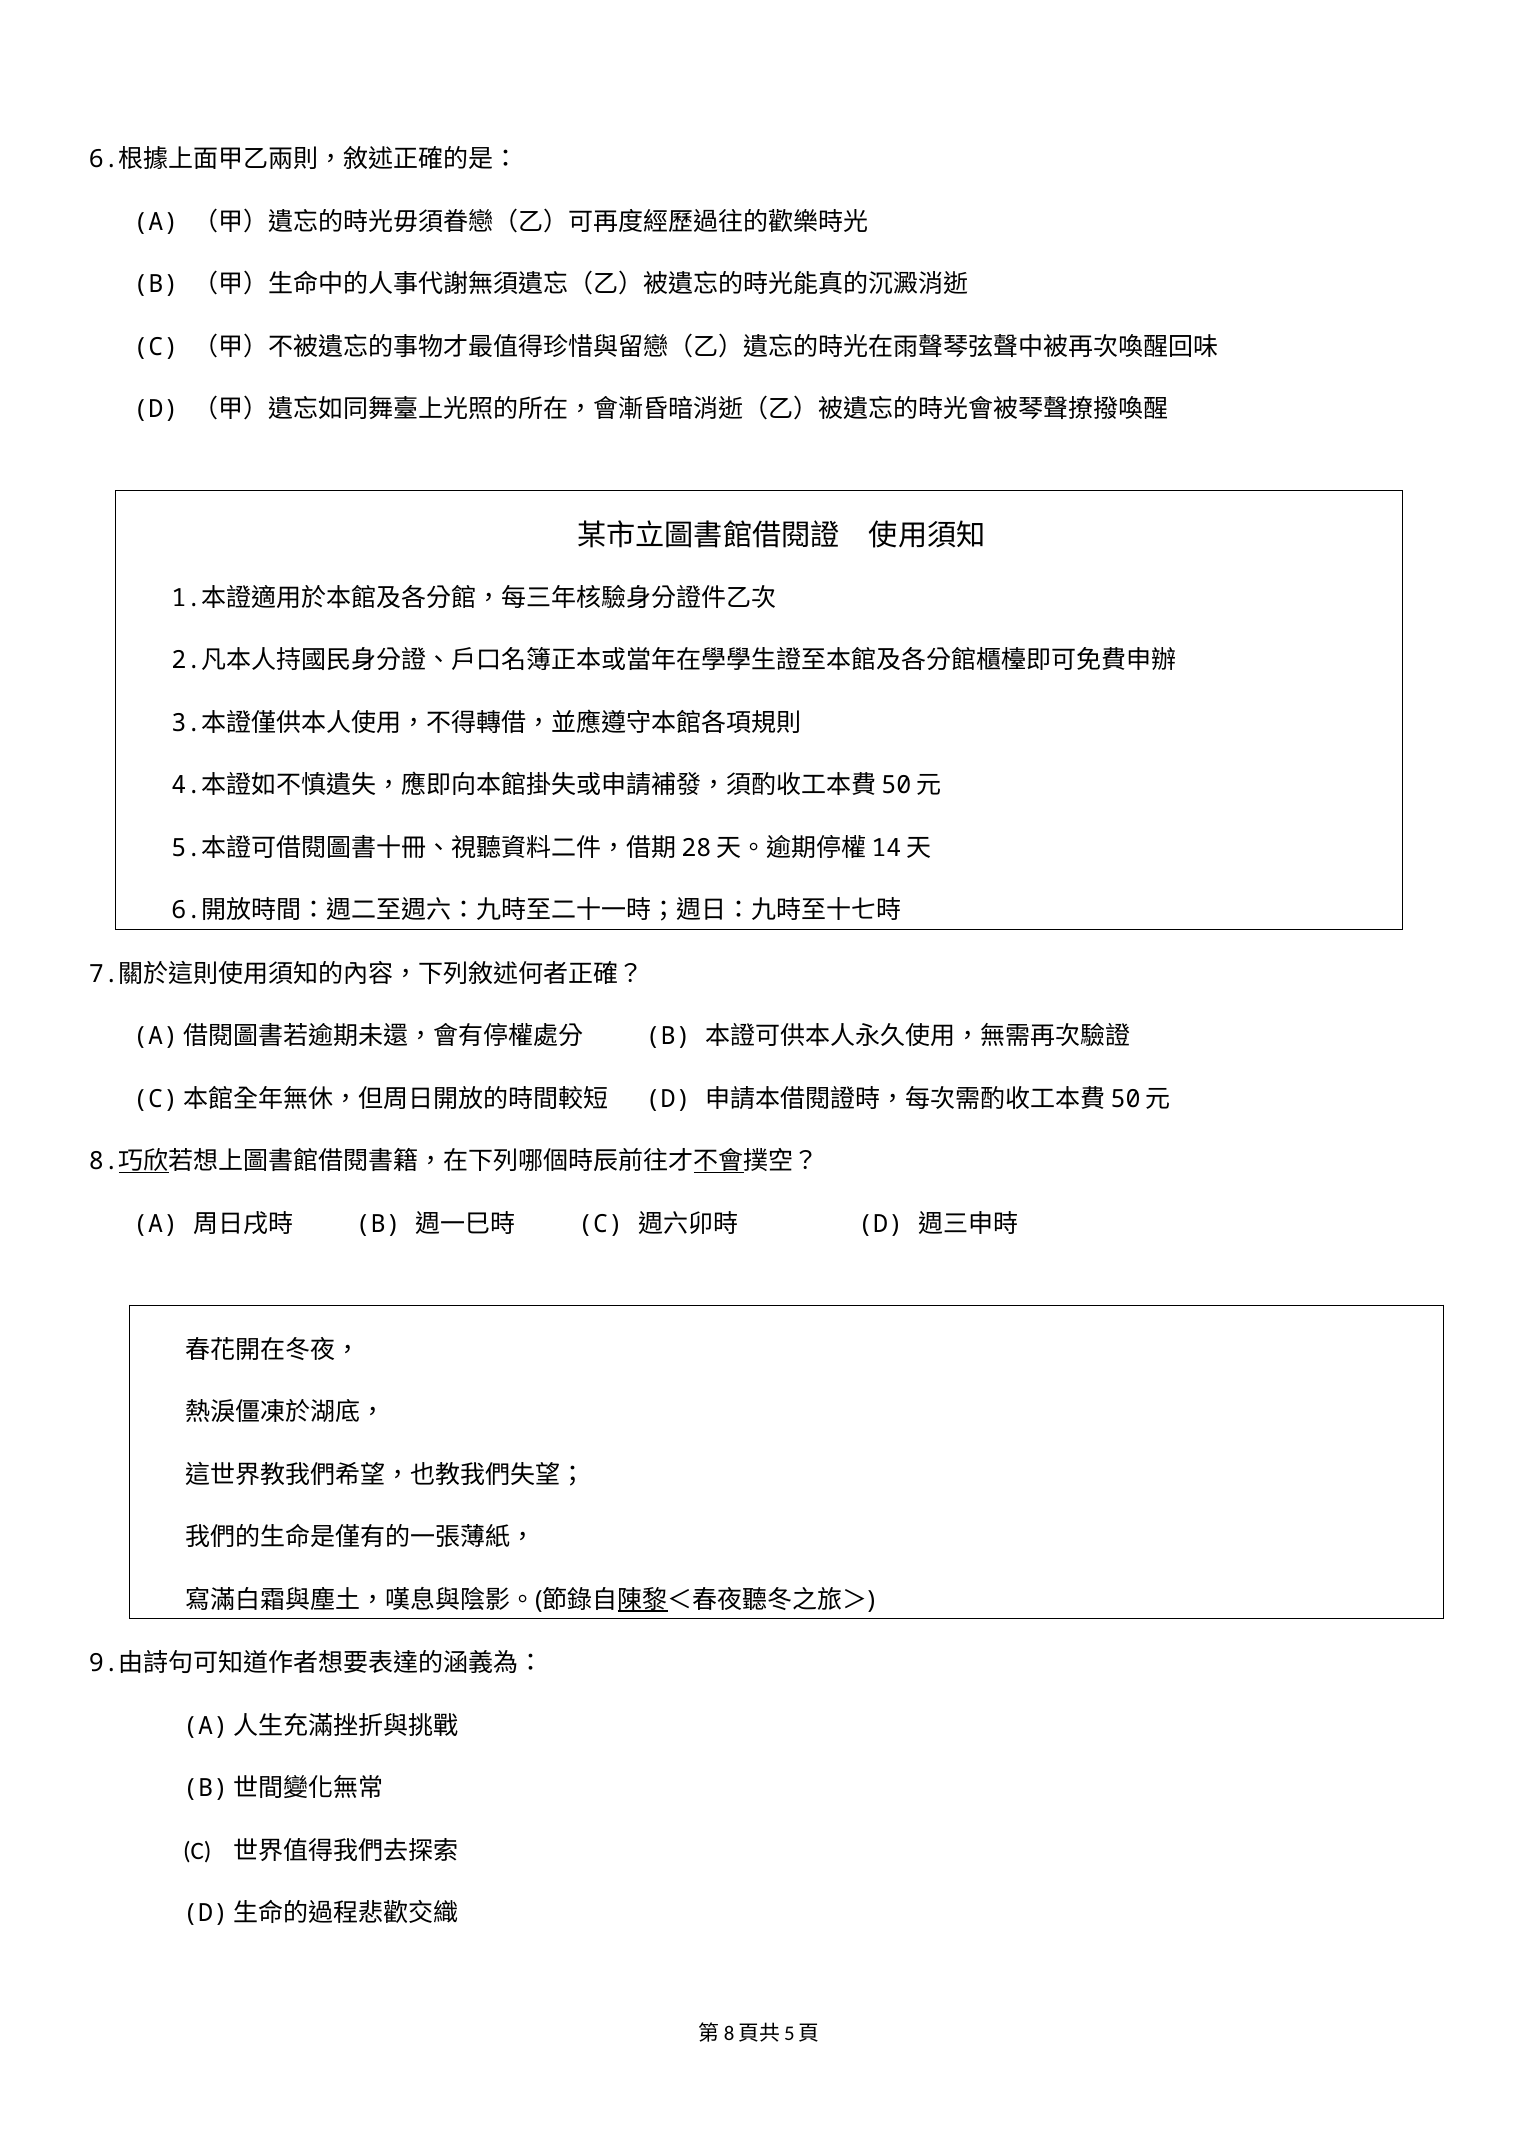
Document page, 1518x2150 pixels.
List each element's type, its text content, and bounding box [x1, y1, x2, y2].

text (C) （甲）不被遺忘的事物才最值得珍惜與留戀（乙）遺忘的時光在雨聲琴弦聲中被再次喚醒回味 [133, 302, 1429, 365]
text (A) 周日戌時 (B) 週一巳時 (C) 週六卯時 (D) 週三申時 [133, 1179, 1429, 1242]
text 8.巧欣若想上圖書館借閱書籍，在下列哪個時辰前往才不會撲空？ [89, 1117, 1429, 1179]
text 9.由詩句可知道作者想要表達的涵義為： [89, 1619, 1429, 1682]
list 人生充滿挫折與挑戰 [183, 1682, 1429, 1744]
table_header 春花開在冬夜， 熱淚僵凍於湖底， 這世界教我們希望，也教我們失望； 我們的生命是僅有的一張薄紙， 寫滿白霜與塵土，嘆息與陰影。(節錄自陳黎＜春夜聽冬之旅＞) [130, 1306, 1443, 1618]
text 6.根據上面甲乙兩則，敘述正確的是： [89, 115, 1429, 177]
text (A) 借閱圖書若逾期未還，會有停權處分 (B) 本證可供本人永久使用，無需再次驗證 [133, 992, 1429, 1054]
table_header 某市立圖書館借閱證 使用須知 1.本證適用於本館及各分館，每三年核驗身分證件乙次 2.凡本人持國民身分證、戶口名簿正本或當年在學學生證至本館及各分館櫃檯即可免費申辦 3.本證僅供本人使用，不得轉借，並應遵守本館各項規則 4.本證如不慎遺失，應即向本館掛失或申請補發，須酌收工本費50元 5.本證可借閱圖書十冊、視聽資料二件，借期28天。逾期停權14天 6.開放時間：週二至週六：九時至二十一時；週日：九時至十七時 [116, 491, 1402, 928]
text 7.關於這則使用須知的內容，下列敘述何者正確？ [89, 929, 1429, 992]
list 世界值得我們去探索 [183, 1807, 1429, 1869]
text (B) （甲）生命中的人事代謝無須遺忘（乙）被遺忘的時光能真的沉澱消逝 [133, 240, 1429, 302]
list 生命的過程悲歡交織 [183, 1869, 1429, 1932]
text (A) （甲）遺忘的時光毋須眷戀（乙）可再度經歷過往的歡樂時光 [133, 177, 1429, 240]
list 世間變化無常 [183, 1744, 1429, 1807]
text (D) （甲）遺忘如同舞臺上光照的所在，會漸昏暗消逝（乙）被遺忘的時光會被琴聲撩撥喚醒 [133, 365, 1429, 427]
text (C) 本館全年無休，但周日開放的時間較短 (D) 申請本借閱證時，每次需酌收工本費50元 [133, 1054, 1429, 1117]
